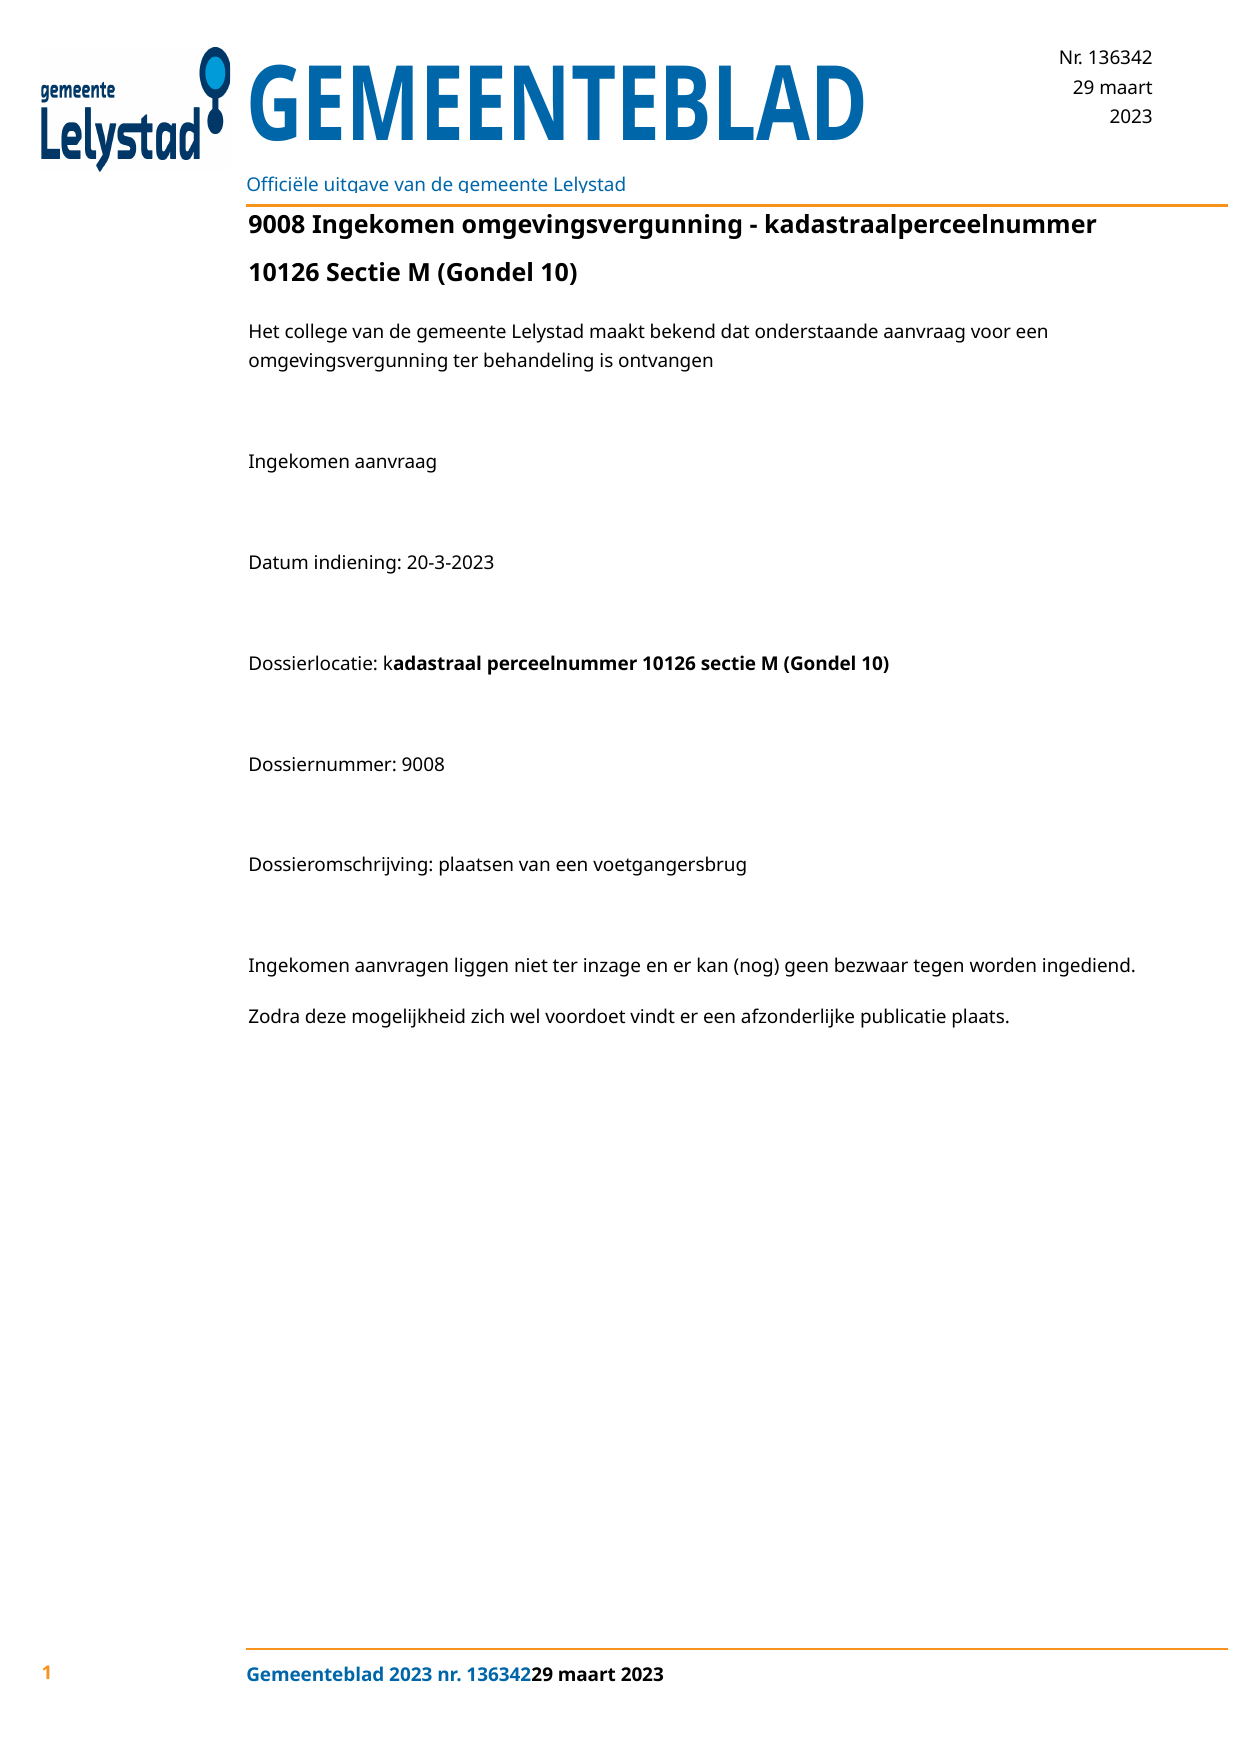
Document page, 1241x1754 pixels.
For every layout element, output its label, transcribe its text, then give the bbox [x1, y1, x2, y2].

text Het college van de gemeente Lelystad maakt bekend dat onderstaande aanvraag voor een omgevingsvergunning ter behandeling is ontvangen [248, 318, 1152, 373]
text Dossiernummer: 9008 [248, 751, 1152, 777]
text Ingekomen aanvragen liggen niet ter inzage en er kan (nog) geen bezwaar tegen worden ingediend. [248, 952, 1152, 978]
text Dossieromschrijving: plaatsen van een voetgangersbrug [248, 852, 1152, 877]
text Zodra deze mogelijkheid zich wel voordoet vindt er een afzonderlijke publicatie plaats. [248, 1003, 1152, 1029]
text Ingekomen aanvraag [248, 448, 1152, 474]
text 9008 Ingekomen omgevingsvergunning - kadastraalperceelnummer 10126 Sectie M (Gondel 10) [248, 207, 1152, 288]
text Datum indiening: 20-3-2023 [248, 549, 1152, 575]
text Dossierlocatie: kadastraal perceelnummer 10126 sectie M (Gondel 10) [248, 650, 1152, 676]
picture [41, 47, 231, 172]
